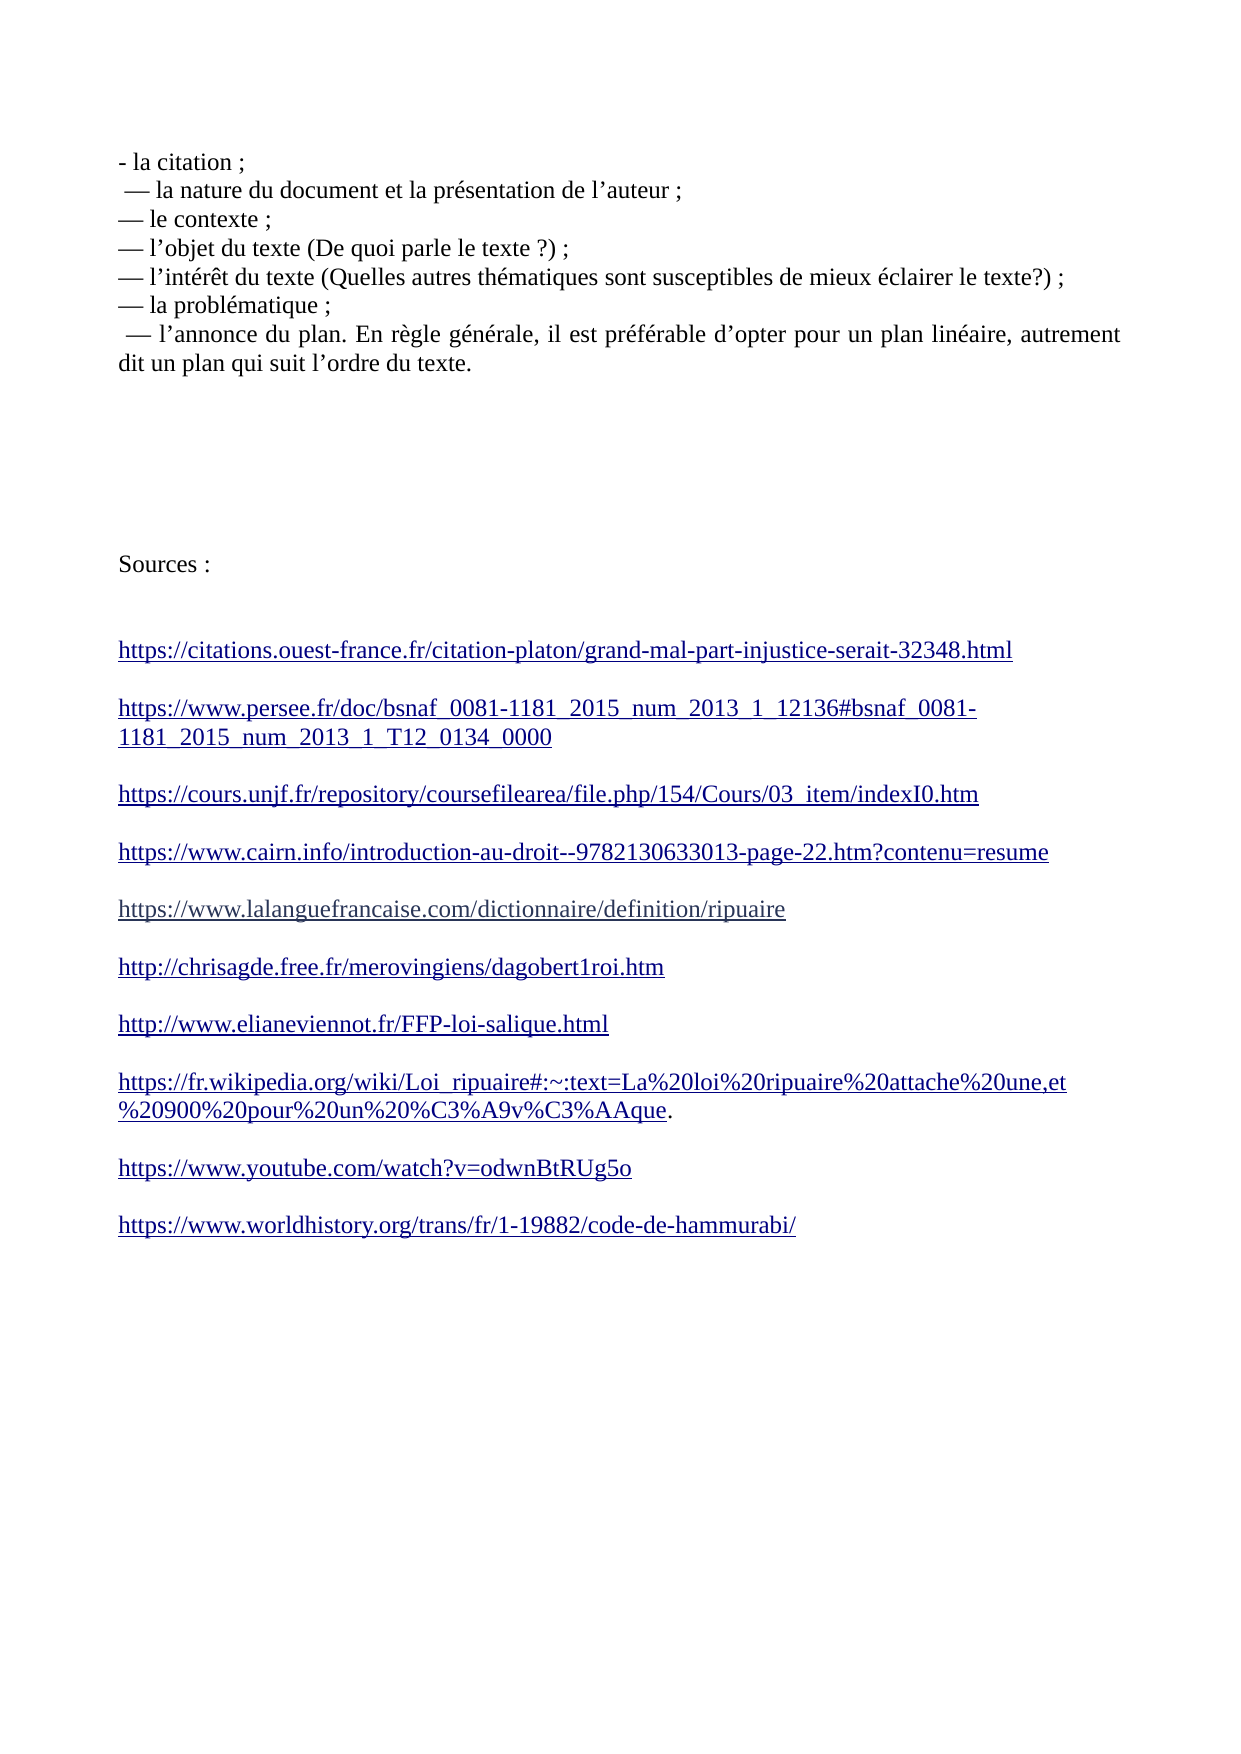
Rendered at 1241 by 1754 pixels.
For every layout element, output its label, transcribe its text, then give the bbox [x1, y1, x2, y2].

list http://chrisagde.free.fr/merovingiens/dagobert1roi.htm [118, 952, 1122, 981]
list — l’intérêt du texte (Quelles autres thématiques sont susceptibles de mieux éclairer le texte?) ; [118, 262, 1122, 291]
list https://www.lalanguefrancaise.com/dictionnaire/definition/ripuaire [118, 894, 1122, 923]
list http://www.elianeviennot.fr/FFP-loi-salique.html [118, 1009, 1122, 1038]
list - la citation ; [118, 147, 1122, 176]
list — l’annonce du plan. En règle générale, il est préférable d’opter pour un plan linéaire, autrement dit un plan qui suit l’ordre du texte. [118, 319, 1122, 377]
list https://citations.ouest-france.fr/citation-platon/grand-mal-part-injustice-serait-32348.html [118, 636, 1122, 664]
list https://www.cairn.info/introduction-au-droit--9782130633013-page-22.htm?contenu=resume [118, 837, 1122, 866]
list Sources : [118, 549, 1122, 578]
list https://www.youtube.com/watch?v=odwnBtRUg5o [118, 1153, 1122, 1182]
list — l’objet du texte (De quoi parle le texte ?) ; [118, 233, 1122, 262]
list — la nature du document et la présentation de l’auteur ; [118, 176, 1122, 204]
list — le contexte ; [118, 204, 1122, 233]
list — la problématique ; [118, 291, 1122, 319]
list https://cours.unjf.fr/repository/coursefilearea/file.php/154/Cours/03_item/indexI0.htm [118, 779, 1122, 808]
list https://fr.wikipedia.org/wiki/Loi_ripuaire#:~:text=La%20loi%20ripuaire%20attache%20une,et%20900%20pour%20un%20%C3%A9v%C3%AAque. [118, 1067, 1122, 1124]
list https://www.worldhistory.org/trans/fr/1-19882/code-de-hammurabi/ [118, 1211, 1122, 1239]
list https://www.persee.fr/doc/bsnaf_0081-1181_2015_num_2013_1_12136#bsnaf_0081-1181_2015_num_2013_1_T12_0134_0000 [118, 693, 1122, 751]
